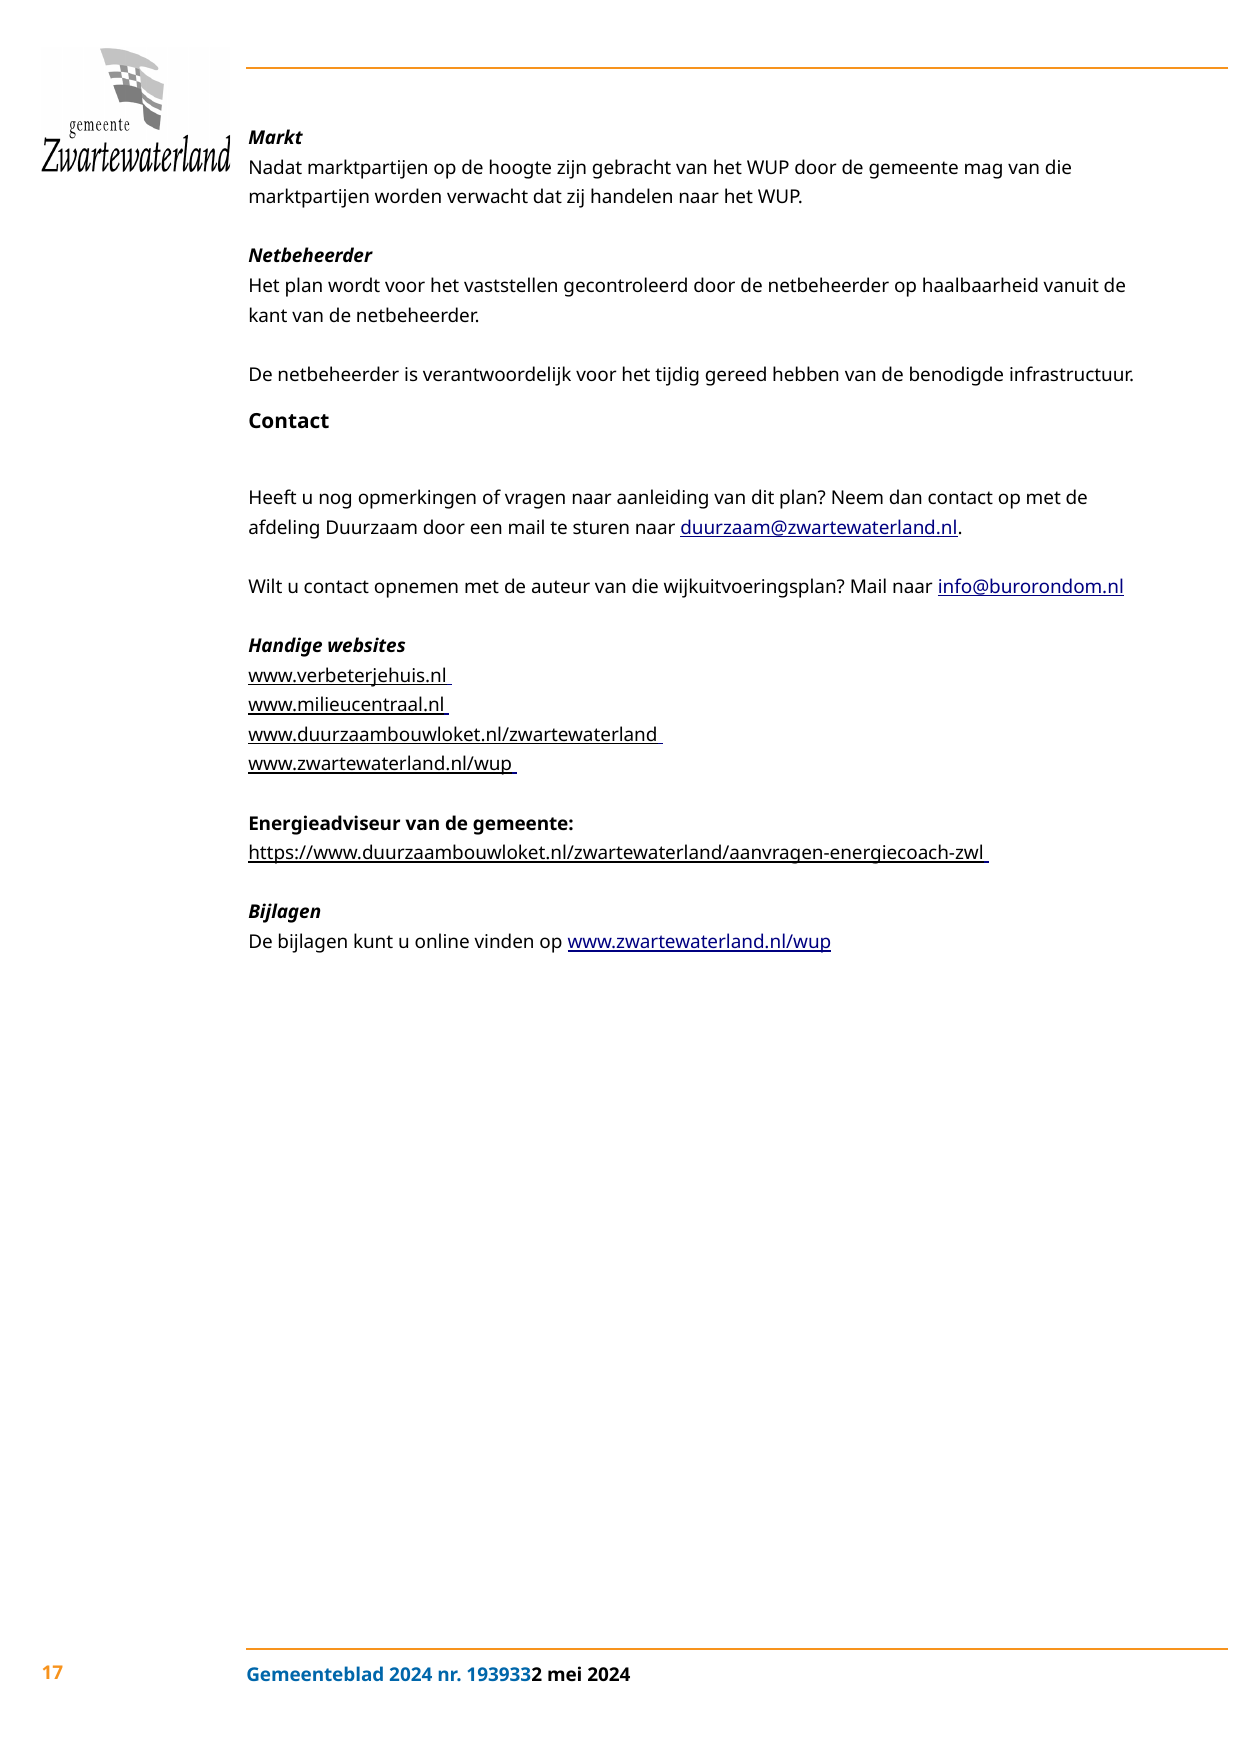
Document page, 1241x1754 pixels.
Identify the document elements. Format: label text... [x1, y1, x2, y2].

text https://www.duurzaambouwloket.nl/zwartewaterland/aanvragen-energiecoach-zwl [248, 839, 1152, 865]
text Energieadviseur van de gemeente: [248, 810, 1152, 836]
text Markt [248, 124, 1152, 150]
picture [41, 47, 231, 172]
text Handige websites [248, 632, 1152, 658]
text www.duurzaambouwloket.nl/zwartewaterland [248, 721, 1152, 747]
text Nadat marktpartijen op de hoogte zijn gebracht van het WUP door de gemeente mag van die marktpartijen worden verwacht dat zij handelen naar het WUP. [248, 154, 1152, 209]
text Netbeheerder [248, 243, 1152, 268]
text www.zwartewaterland.nl/wup [248, 751, 1152, 776]
text Wilt u contact opnemen met de auteur van die wijkuitvoeringsplan? Mail naar info@burorondom.nl [248, 573, 1152, 599]
text www.milieucentraal.nl [248, 691, 1152, 717]
text Heeft u nog opmerkingen of vragen naar aanleiding van dit plan? Neem dan contact op met de afdeling Duurzaam door een mail te sturen naar duurzaam@zwartewaterland.nl. [248, 484, 1152, 540]
text Het plan wordt voor het vaststellen gecontroleerd door de netbeheerder op haalbaarheid vanuit de kant van de netbeheerder. [248, 272, 1152, 328]
text De netbeheerder is verantwoordelijk voor het tijdig gereed hebben van de benodigde infrastructuur. [248, 361, 1152, 387]
text www.verbeterjehuis.nl [248, 662, 1152, 688]
text Contact [248, 407, 1152, 435]
table_header Bijlagen De bijlagen kunt u online vinden op www.zwartewaterland.nl/wup [248, 899, 1152, 954]
